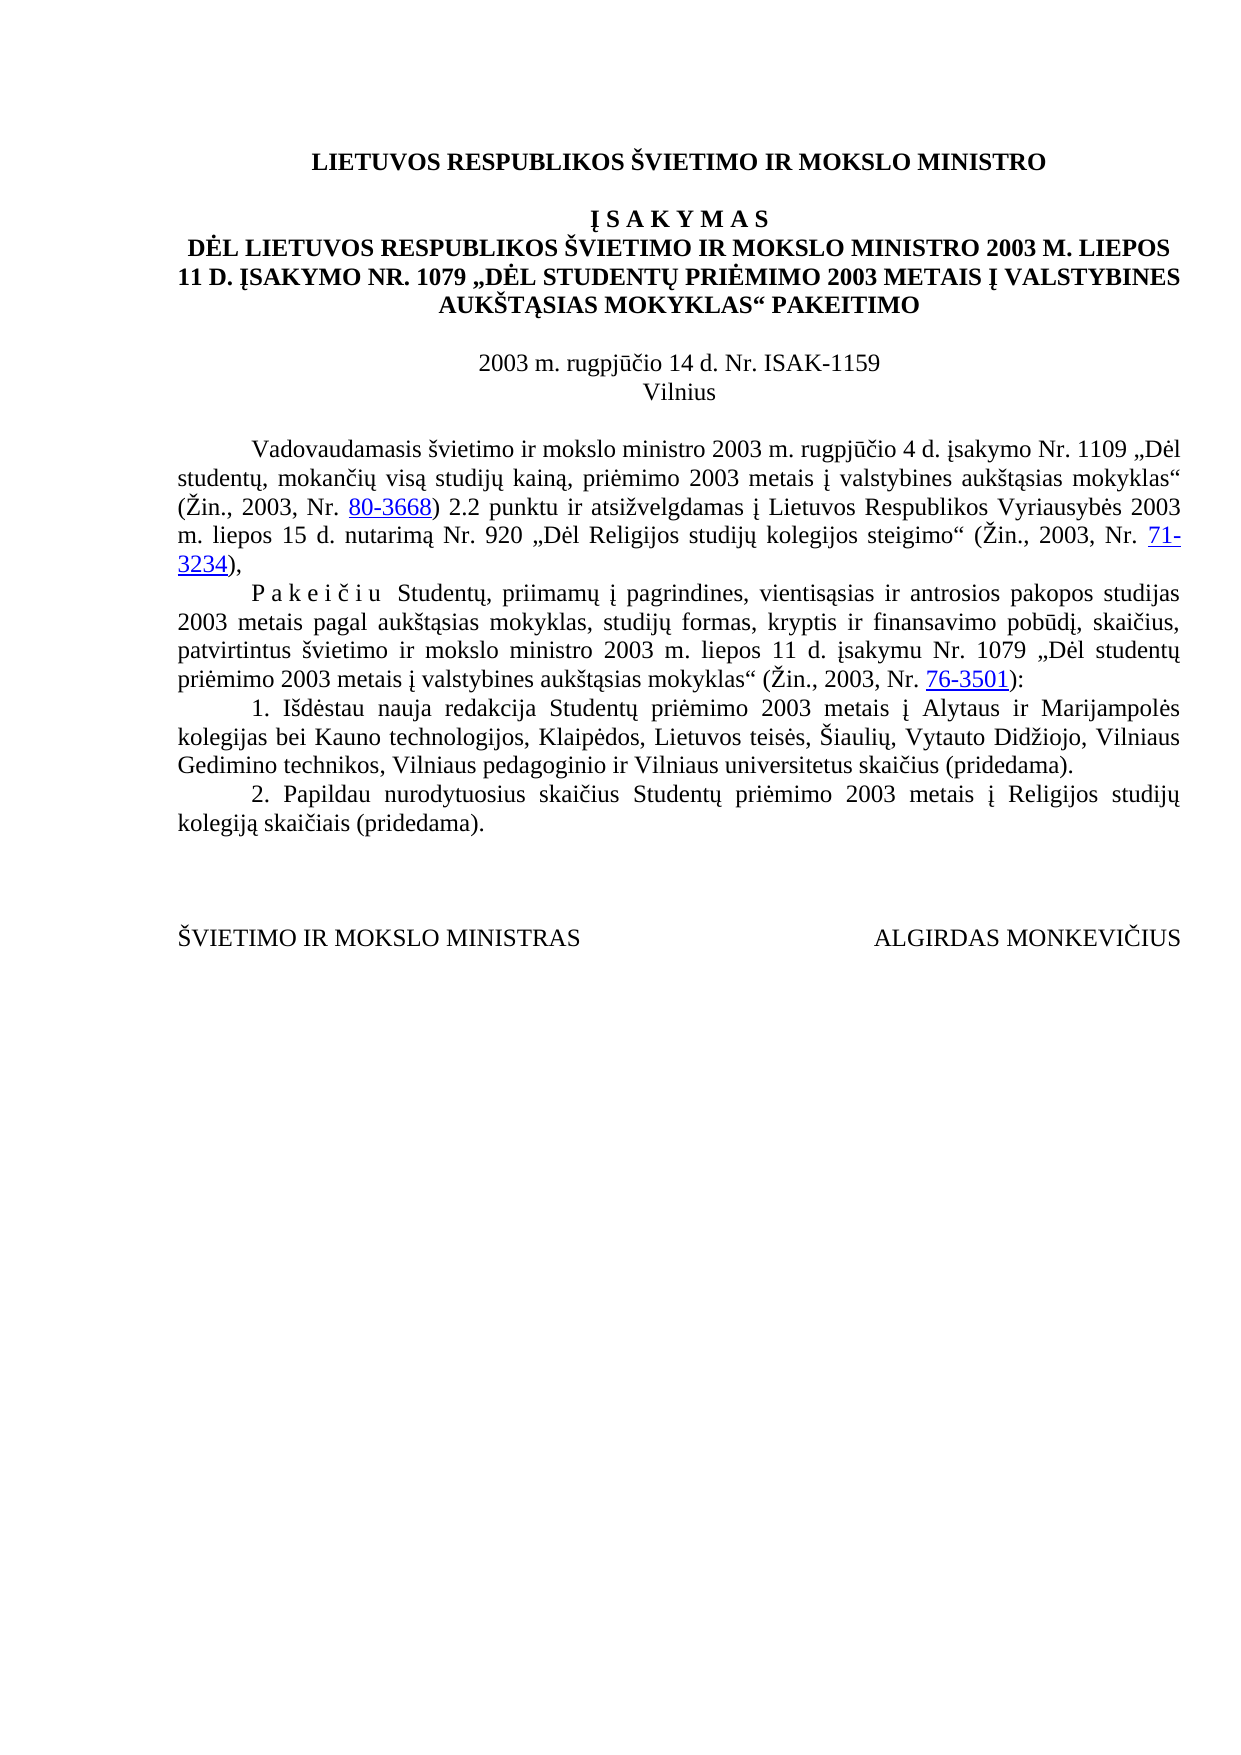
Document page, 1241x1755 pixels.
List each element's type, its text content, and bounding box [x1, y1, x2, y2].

text 1. Išdėstau nauja redakcija Studentų priėmimo 2003 metais į Alytaus ir Marijampolės kolegijas bei Kauno technologijos, Klaipėdos, Lietuvos teisės, Šiaulių, Vytauto Didžiojo, Vilniaus Gedimino technikos, Vilniaus pedagoginio ir Vilniaus universitetus skaičius (pridedama). [177, 693, 1181, 779]
text DĖL LIETUVOS RESPUBLIKOS ŠVIETIMO IR MOKSLO MINISTRO 2003 M. LIEPOS 11 D. ĮSAKYMO NR. 1079 „DĖL STUDENTŲ PRIĖMIMO 2003 METAIS Į VALSTYBINES AUKŠTĄSIAS MOKYKLAS“ PAKEITIMO [177, 233, 1181, 319]
text 2003 m. rugpjūčio 14 d. Nr. ISAK-1159 [177, 348, 1181, 377]
text LIETUVOS RESPUBLIKOS ŠVIETIMO IR MOKSLO MINISTRO [177, 147, 1181, 176]
text Vilnius [177, 377, 1181, 406]
text Vadovaudamasis švietimo ir mokslo ministro 2003 m. rugpjūčio 4 d. įsakymo Nr. 1109 „Dėl studentų, mokančių visą studijų kainą, priėmimo 2003 metais į valstybines aukštąsias mokyklas“ (Žin., 2003, Nr. 80-3668) 2.2 punktu ir atsižvelgdamas į Lietuvos Respublikos Vyriausybės 2003 m. liepos 15 d. nutarimą Nr. 920 „Dėl Religijos studijų kolegijos steigimo“ (Žin., 2003, Nr. 71-3234), [177, 434, 1181, 578]
text 2. Papildau nurodytuosius skaičius Studentų priėmimo 2003 metais į Religijos studijų kolegiją skaičiais (pridedama). [177, 779, 1181, 837]
text Pakeičiu Studentų, priimamų į pagrindines, vientisąsias ir antrosios pakopos studijas 2003 metais pagal aukštąsias mokyklas, studijų formas, kryptis ir finansavimo pobūdį, skaičius, patvirtintus švietimo ir mokslo ministro 2003 m. liepos 11 d. įsakymu Nr. 1079 „Dėl studentų priėmimo 2003 metais į valstybines aukštąsias mokyklas“ (Žin., 2003, Nr. 76-3501): [177, 578, 1181, 693]
text ĮSAKYMAS [177, 204, 1181, 233]
text ŠVIETIMO IR MOKSLO MINISTRAS ALGIRDAS MONKEVIČIUS [177, 923, 1181, 952]
